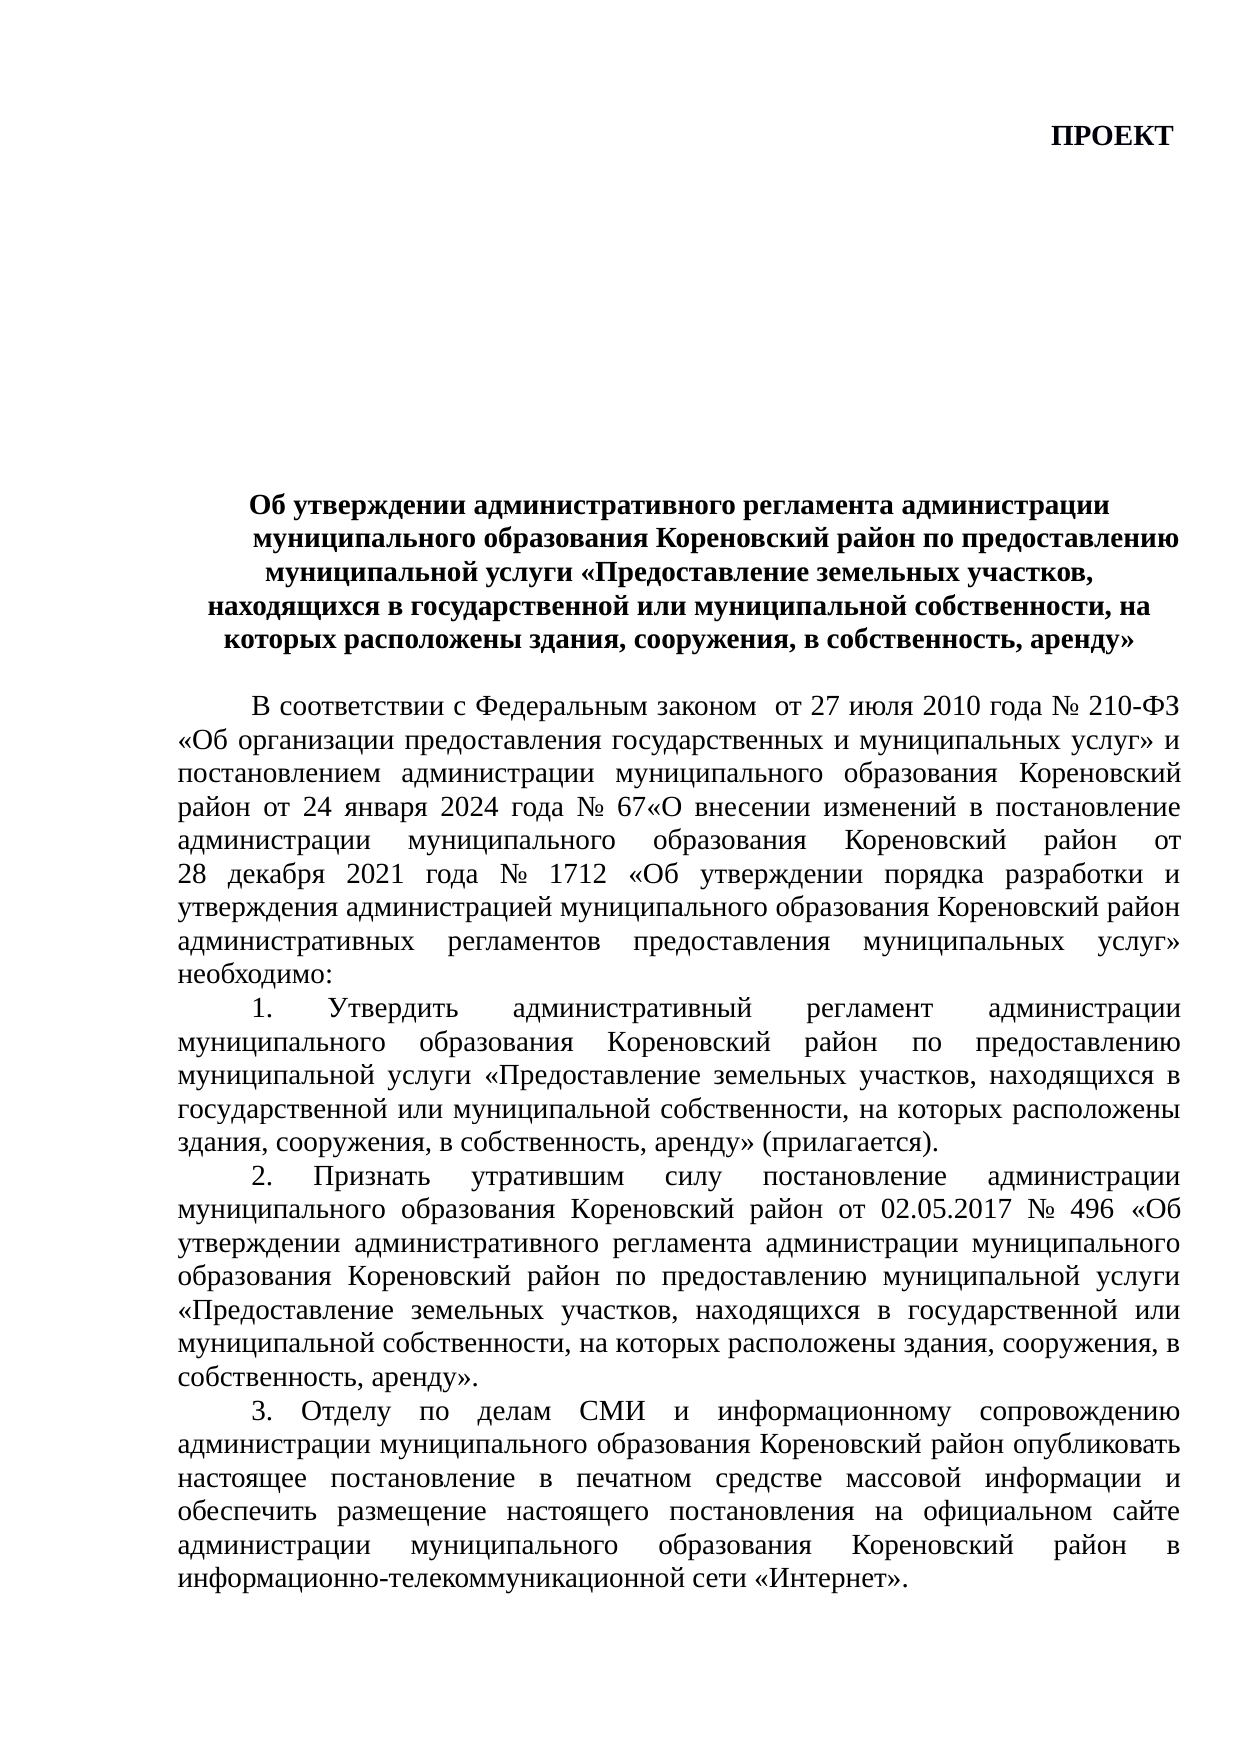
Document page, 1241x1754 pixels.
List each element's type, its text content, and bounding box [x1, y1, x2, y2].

text В соответствии с Федеральным законом от 27 июля 2010 года № 210-ФЗ «Об организации предоставления государственных и муниципальных услуг» и постановлением администрации муниципального образования Кореновский район от 24 января 2024 года № 67«О внесении изменений в постановление администрации муниципального образования Кореновский район от 28 декабря 2021 года № 1712 «Об утверждении порядка разработки и утверждения администрацией муниципального образования Кореновский район административных регламентов предоставления муниципальных услуг» необходимо: [177, 688, 1181, 990]
text ПРОЕКТ [177, 118, 1181, 152]
title 1. Утвердить административный регламент администрации муниципального образования Кореновский район по предоставлению муниципальной услуги «Предоставление земельных участков, находящихся в государственной или муниципальной собственности, на которых расположены здания, сооружения, в собственность, аренду» (прилагается). [177, 990, 1181, 1158]
text Об утверждении административного регламента администрации [177, 487, 1181, 521]
title 2. Признать утратившим силу постановление администрации муниципального образования Кореновский район от 02.05.2017 № 496 «Об утверждении административного регламента администрации муниципального образования Кореновский район по предоставлению муниципальной услуги «Предоставление земельных участков, находящихся в государственной или муниципальной собственности, на которых расположены здания, сооружения, в собственность, аренду». [177, 1158, 1181, 1393]
text 3. Отделу по делам СМИ и информационному сопровождению администрации муниципального образования Кореновский район опубликовать настоящее постановление в печатном средстве массовой информации и обеспечить размещение настоящего постановления на официальном сайте администрации муниципального образования Кореновский район в информационно-телекоммуникационной сети «Интернет». [177, 1393, 1181, 1594]
text муниципального образования Кореновский район по предоставлению муниципальной услуги «Предоставление земельных участков, находящихся в государственной или муниципальной собственности, на которых расположены здания, сооружения, в собственность, аренду» [177, 521, 1181, 655]
